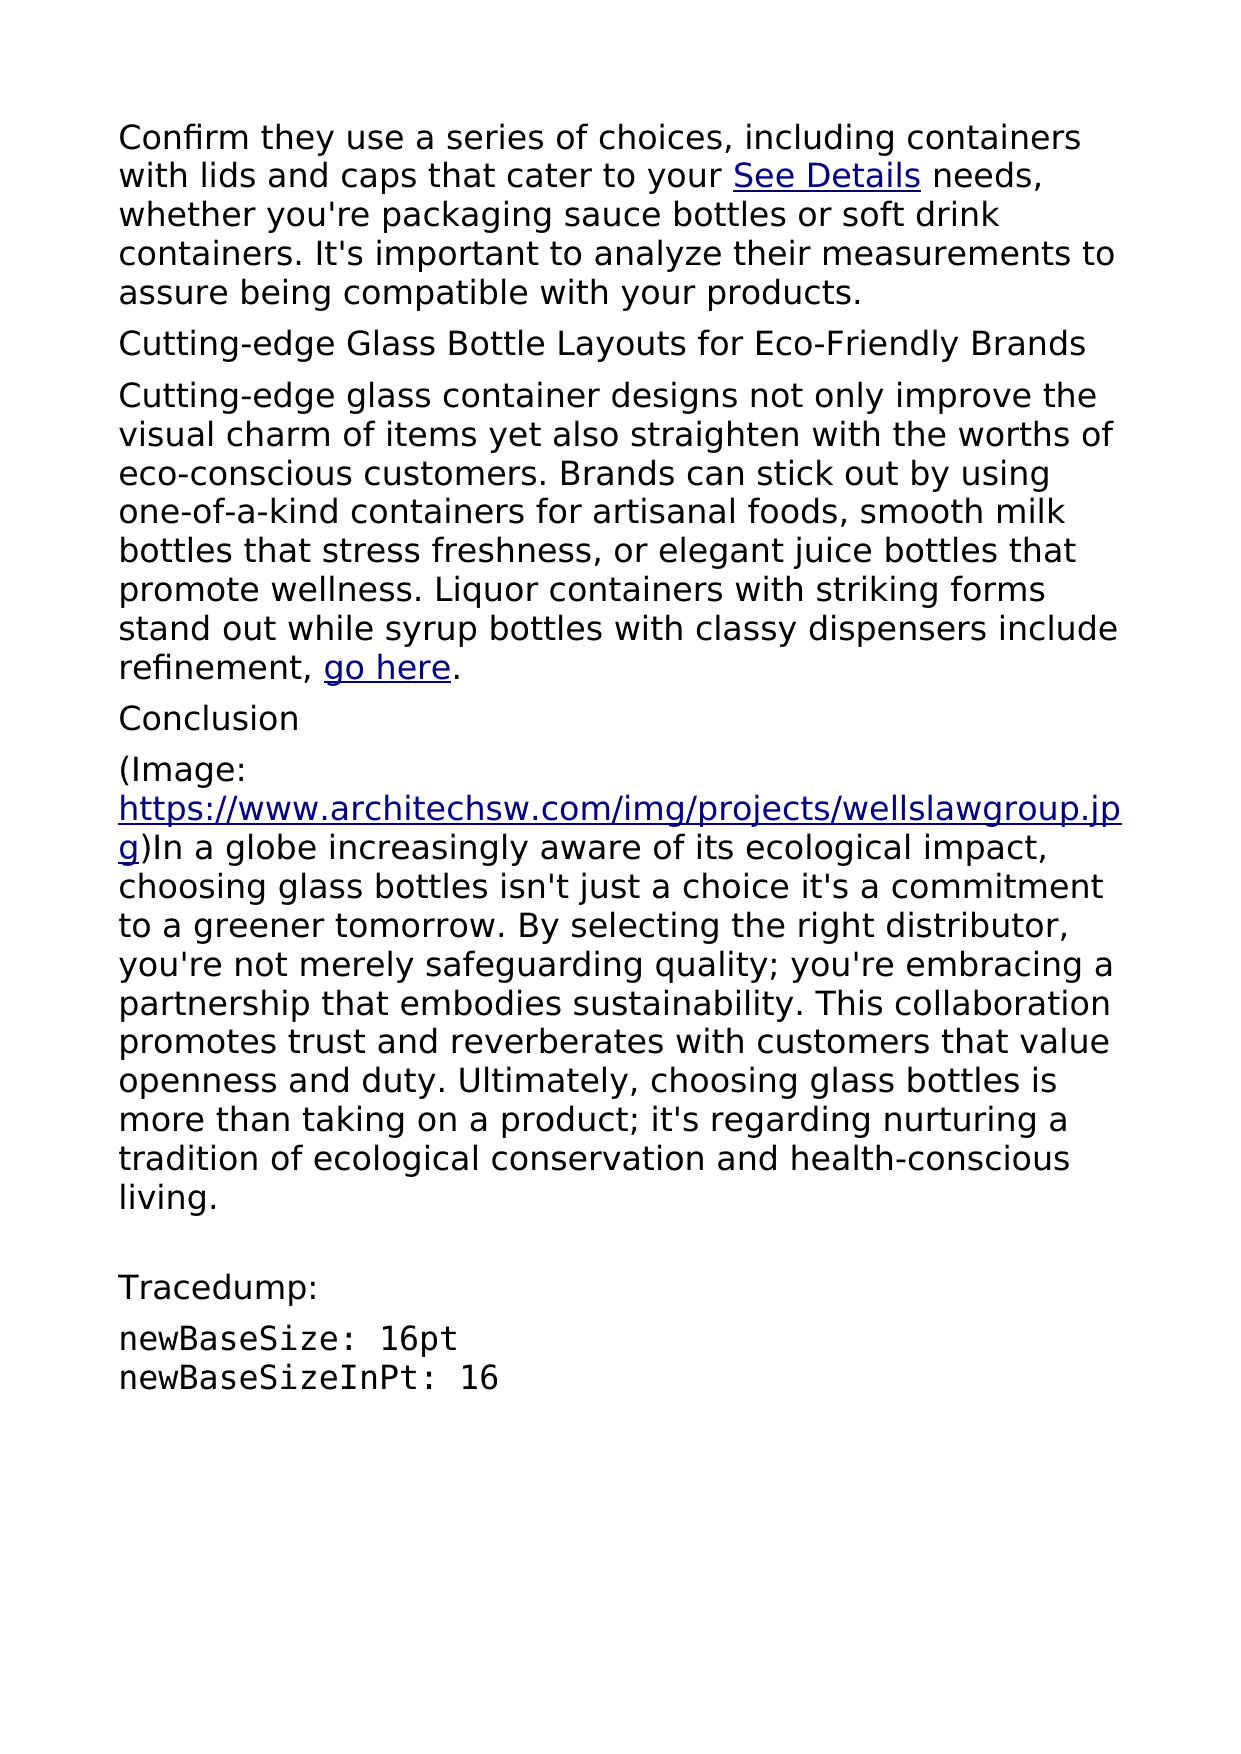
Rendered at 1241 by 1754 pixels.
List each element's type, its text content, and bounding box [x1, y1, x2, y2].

text g)In a globe increasingly aware of its ecological impact, choosing glass bottles isn't just a choice it's a commitment to a greener tomorrow. By selecting the right distributor, you're not merely safeguarding quality; you're embracing a partnership that embodies sustainability. This collaboration promotes trust and reverberates with customers that value openness and duty. Ultimately, choosing glass bottles is more than taking on a product; it's regarding nurturing a tradition of ecological conservation and health-conscious living. [118, 825, 1122, 1217]
text newBaseSize: 16pt newBaseSizeInPt: 16 [118, 1320, 1122, 1398]
text Cutting-edge glass container designs not only improve the visual charm of items yet also straighten with the worths of eco-conscious customers. Brands can stick out by using one-of-a-kind containers for artisanal foods, smooth milk bottles that stress freshness, or elegant juice bottles that promote wellness. Liquor containers with striking forms stand out while syrup bottles with classy dispensers include refinement, go here. [118, 376, 1122, 687]
text (Image: https://www.architechsw.com/img/projects/wellslawgroup.jp [118, 751, 1122, 823]
text Confirm they use a series of choices, including containers with lids and caps that cater to your See Details needs, whether you're packaging sauce bottles or soft drink containers. It's important to analyze their measurements to assure being compatible with your products. [118, 118, 1122, 312]
text Cutting-edge Glass Bottle Layouts for Eco-Friendly Brands [118, 325, 1122, 364]
text Tracedump: [118, 1230, 1122, 1307]
text Conclusion [118, 699, 1122, 738]
